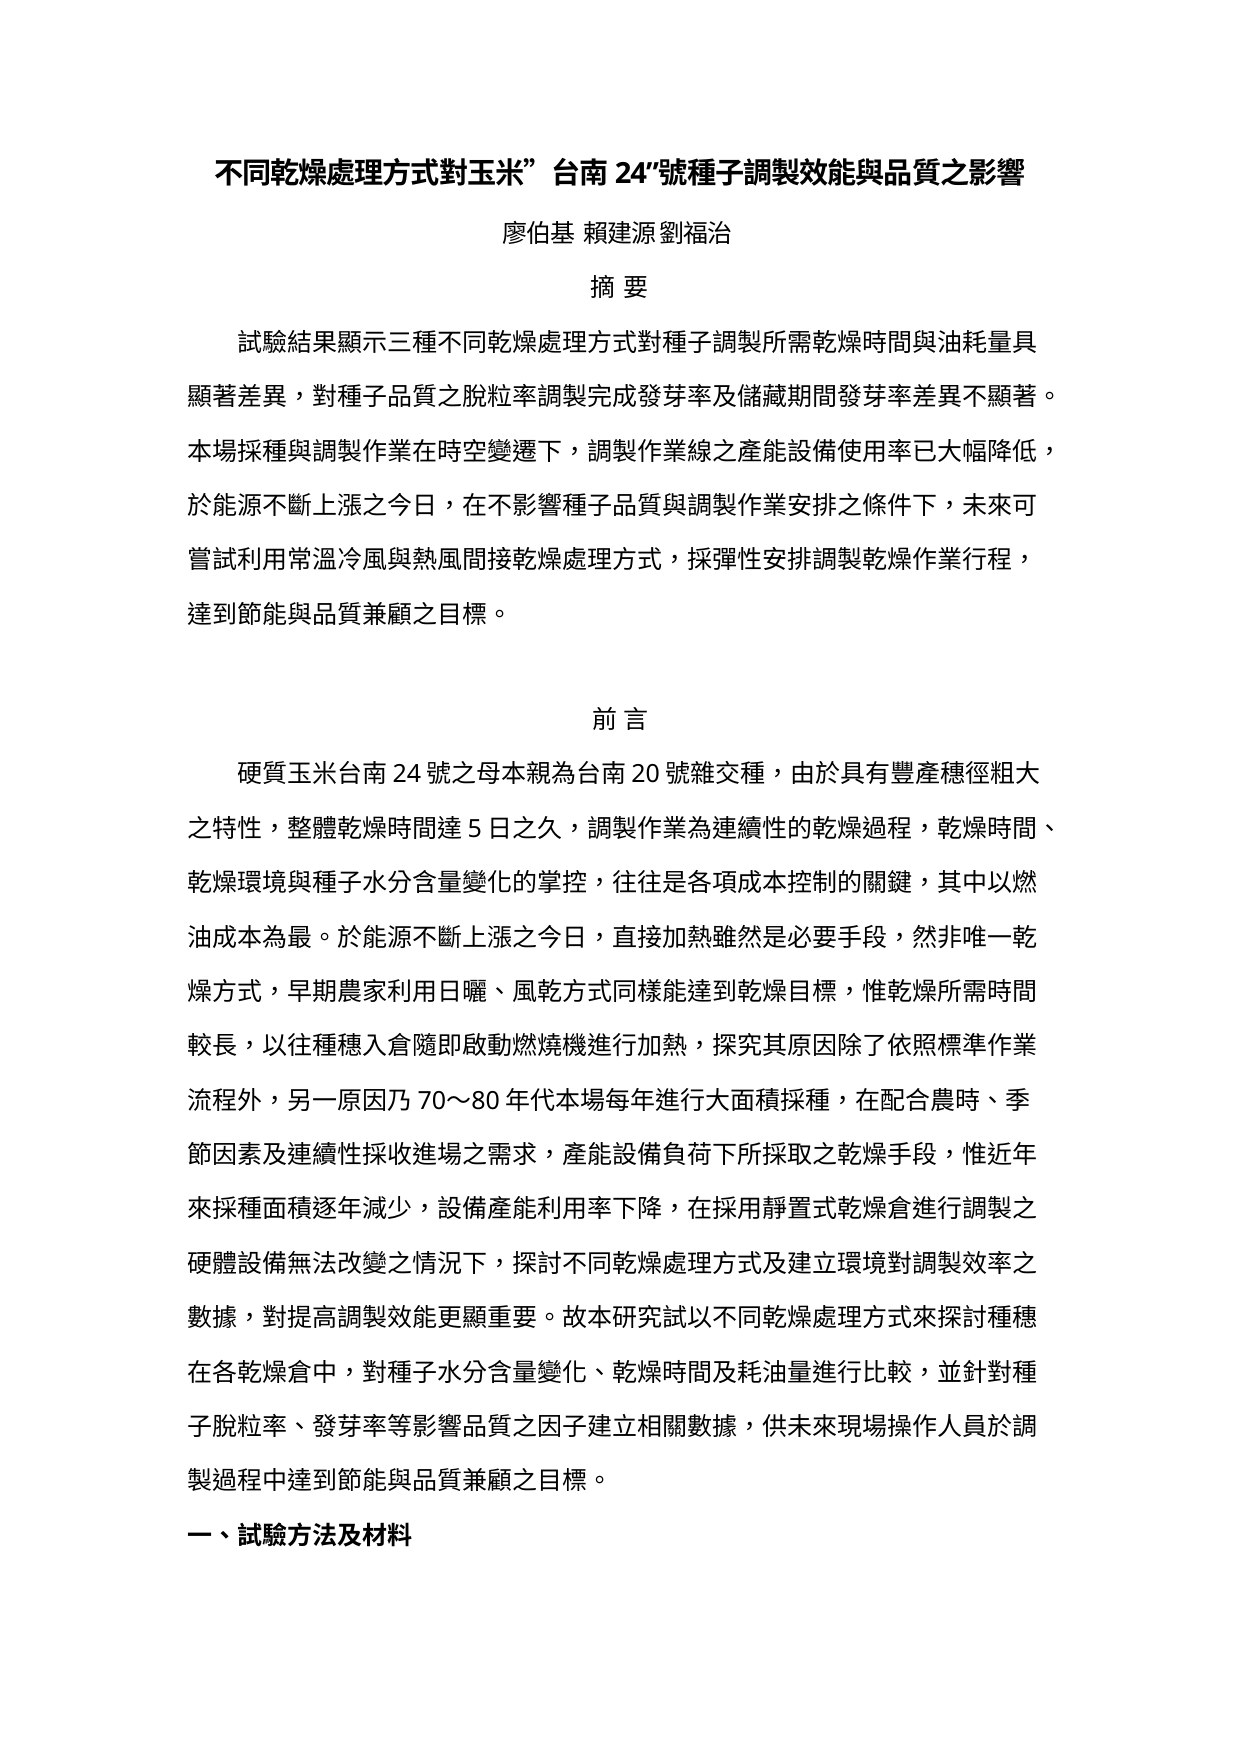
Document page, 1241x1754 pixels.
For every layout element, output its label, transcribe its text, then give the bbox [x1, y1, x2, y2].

text 前 言 [187, 699, 1053, 736]
text 一、試驗方法及材料 [187, 1515, 1053, 1551]
text 摘 要 [187, 268, 1053, 304]
text 硬質玉米台南24號之母本親為台南20號雜交種，由於具有豐產穗徑粗大之特性，整體乾燥時間達5日之久，調製作業為連續性的乾燥過程，乾燥時間、乾燥環境與種子水分含量變化的掌控，往往是各項成本控制的關鍵，其中以燃油成本為最。於能源不斷上漲之今日，直接加熱雖然是必要手段，然非唯一乾燥方式，早期農家利用日曬、風乾方式同樣能達到乾燥目標，惟乾燥所需時間較長，以往種穗入倉隨即啟動燃燒機進行加熱，探究其原因除了依照標準作業流程外，另一原因乃70～80年代本場每年進行大面積採種，在配合農時、季節因素及連續性採收進場之需求，產能設備負荷下所採取之乾燥手段，惟近年來採種面積逐年減少，設備產能利用率下降，在採用靜置式乾燥倉進行調製之硬體設備無法改變之情況下，探討不同乾燥處理方式及建立環境對調製效率之數據，對提高調製效能更顯重要。故本研究試以不同乾燥處理方式來探討種穗在各乾燥倉中，對種子水分含量變化、乾燥時間及耗油量進行比較，並針對種子脫粒率、發芽率等影響品質之因子建立相關數據，供未來現場操作人員於調製過程中達到節能與品質兼顧之目標。 [187, 754, 1053, 1497]
text 不同乾燥處理方式對玉米”台南24”號種子調製效能與品質之影響 [187, 150, 1053, 192]
text 試驗結果顯示三種不同乾燥處理方式對種子調製所需乾燥時間與油耗量具顯著差異，對種子品質之脫粒率調製完成發芽率及儲藏期間發芽率差異不顯著。本場採種與調製作業在時空變遷下，調製作業線之產能設備使用率已大幅降低，於能源不斷上漲之今日，在不影響種子品質與調製作業安排之條件下，未來可嘗試利用常溫冷風與熱風間接乾燥處理方式，採彈性安排調製乾燥作業行程，達到節能與品質兼顧之目標。 [187, 322, 1053, 630]
text 廖伯基 賴建源 劉福治 [187, 213, 1053, 250]
